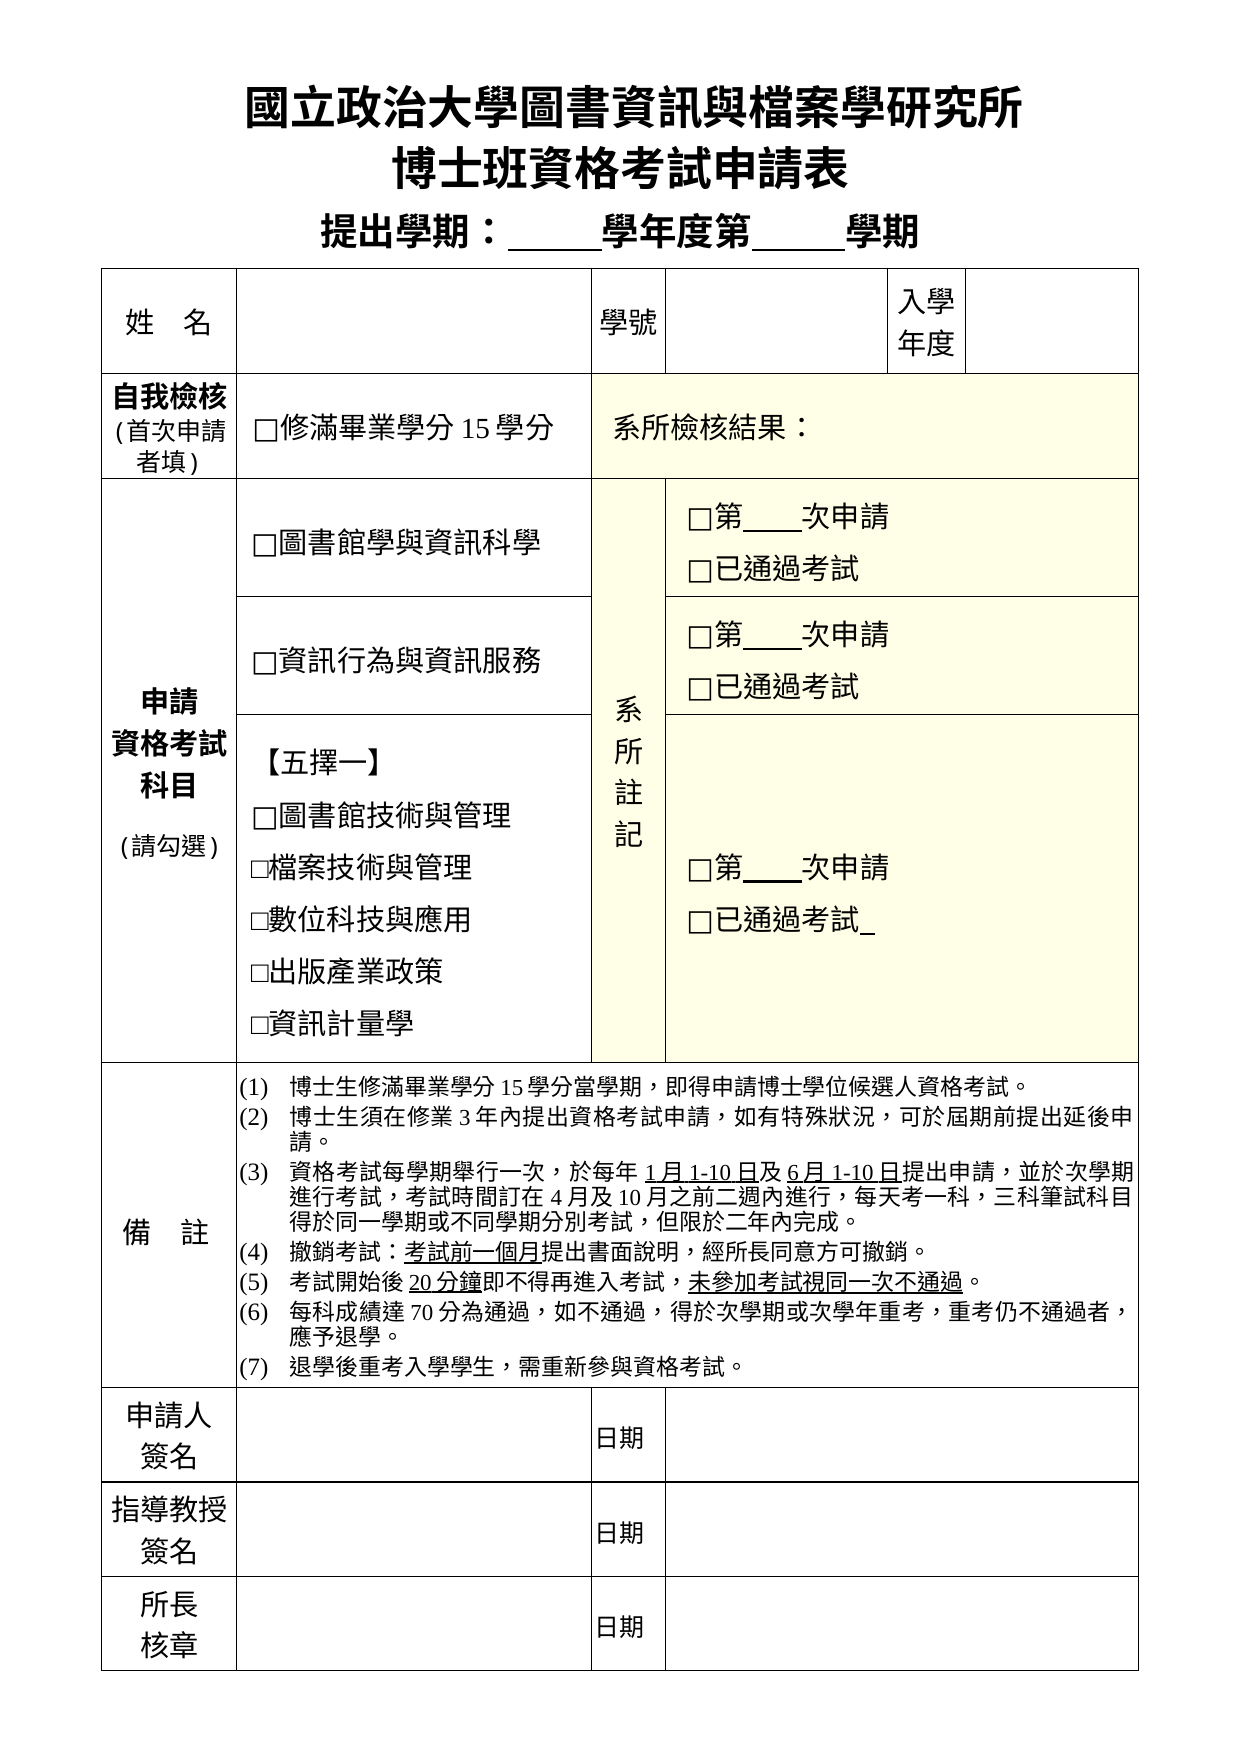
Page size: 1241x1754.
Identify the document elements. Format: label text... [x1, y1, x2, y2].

table_header 入學年度 [888, 269, 965, 373]
table_cell [666, 1577, 1138, 1670]
table_cell [237, 1483, 591, 1576]
table_cell 系所檢核結果： [592, 374, 1138, 478]
table_cell [666, 1388, 1138, 1481]
table_header [666, 269, 887, 373]
table_cell 博士生修滿畢業學分15學分當學期，即得申請博士學位候選人資格考試。 博士生須在修業3年內提出資格考試申請，如有特殊狀況，可於屆期前提出延後申請。 資格考試每學期舉行一次，於每年1月1-10日及6月1-10日提出申請，並於次學期進行考試，考試時間訂在4月及10月之前二週內進行，每天考一科，三科筆試科目得於同一學期或不同學期分別考試，但限於二年內完成。 撤銷考試：考試前一個月提出書面說明，經所長同意方可撤銷。 考試開始後20分鐘即不得再進入考試，未參加考試視同一次不通過。 每科成績達70分為通過，如不通過，得於次學期或次學年重考，重考仍不通過者，應予退學。 退學後重考入學學生，需重新參與資格考試。 [237, 1063, 1138, 1387]
table_cell □圖書館學與資訊科學 [237, 479, 591, 596]
table_cell □資訊行為與資訊服務 [237, 597, 591, 714]
table_header 姓 名 [102, 269, 236, 373]
table_header [237, 269, 591, 373]
text 博士班資格考試申請表 [118, 147, 1122, 195]
table_cell 系 所 註 記 [592, 479, 665, 1062]
table_cell □第 次申請 □已通過考試 [666, 479, 1138, 596]
table_cell 【五擇一】 □圖書館技術與管理 □檔案技術與管理 □數位科技與應用 □出版產業政策 □資訊計量學 [237, 715, 591, 1062]
table_cell [666, 1483, 1138, 1576]
table_cell □修滿畢業學分15學分 [237, 374, 591, 478]
table_cell [237, 1388, 591, 1481]
table_cell 申請 資格考試科目 (請勾選) [102, 479, 236, 1062]
table_cell 備 註 [102, 1063, 236, 1387]
table_cell 自我檢核 (首次申請者填) [102, 374, 236, 478]
table_cell 指導教授 簽名 [102, 1483, 236, 1576]
table_cell □第 次申請 □已通過考試 [666, 715, 1138, 1062]
table_cell 日期 [592, 1388, 665, 1481]
table_cell 日期 [592, 1483, 665, 1576]
table_cell [237, 1577, 591, 1670]
table_cell 所長 核章 [102, 1577, 236, 1670]
text 國立政治大學圖書資訊與檔案學研究所 [118, 86, 1122, 134]
table_cell 申請人 簽名 [102, 1388, 236, 1481]
text 提出學期： 學年度第 學期 [118, 207, 1122, 255]
table_cell 日期 [592, 1577, 665, 1670]
table_header [966, 269, 1138, 373]
table_cell □第 次申請 □已通過考試 [666, 597, 1138, 714]
table_header 學號 [592, 269, 665, 373]
